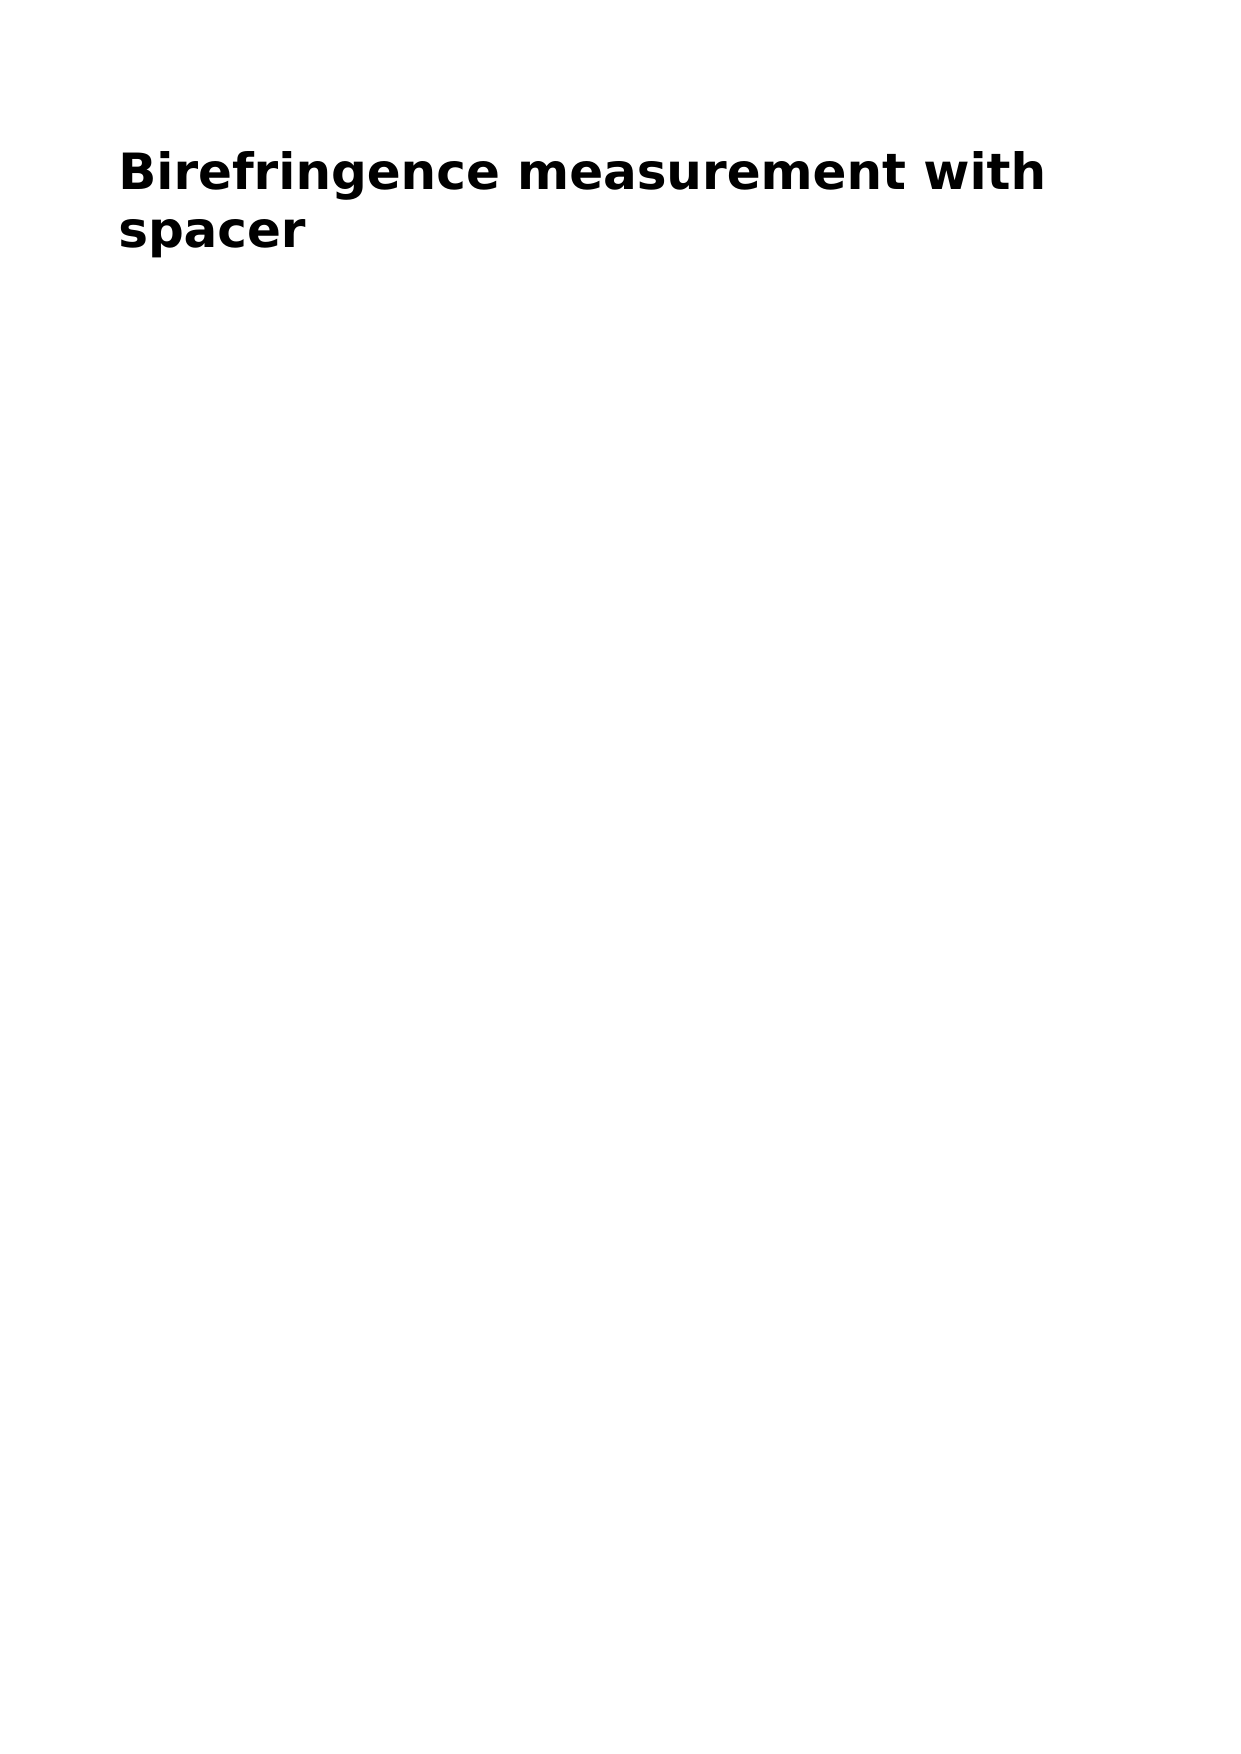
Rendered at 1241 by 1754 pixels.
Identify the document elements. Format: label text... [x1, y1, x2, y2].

subtitle Birefringence measurement with spacer [118, 143, 1122, 259]
